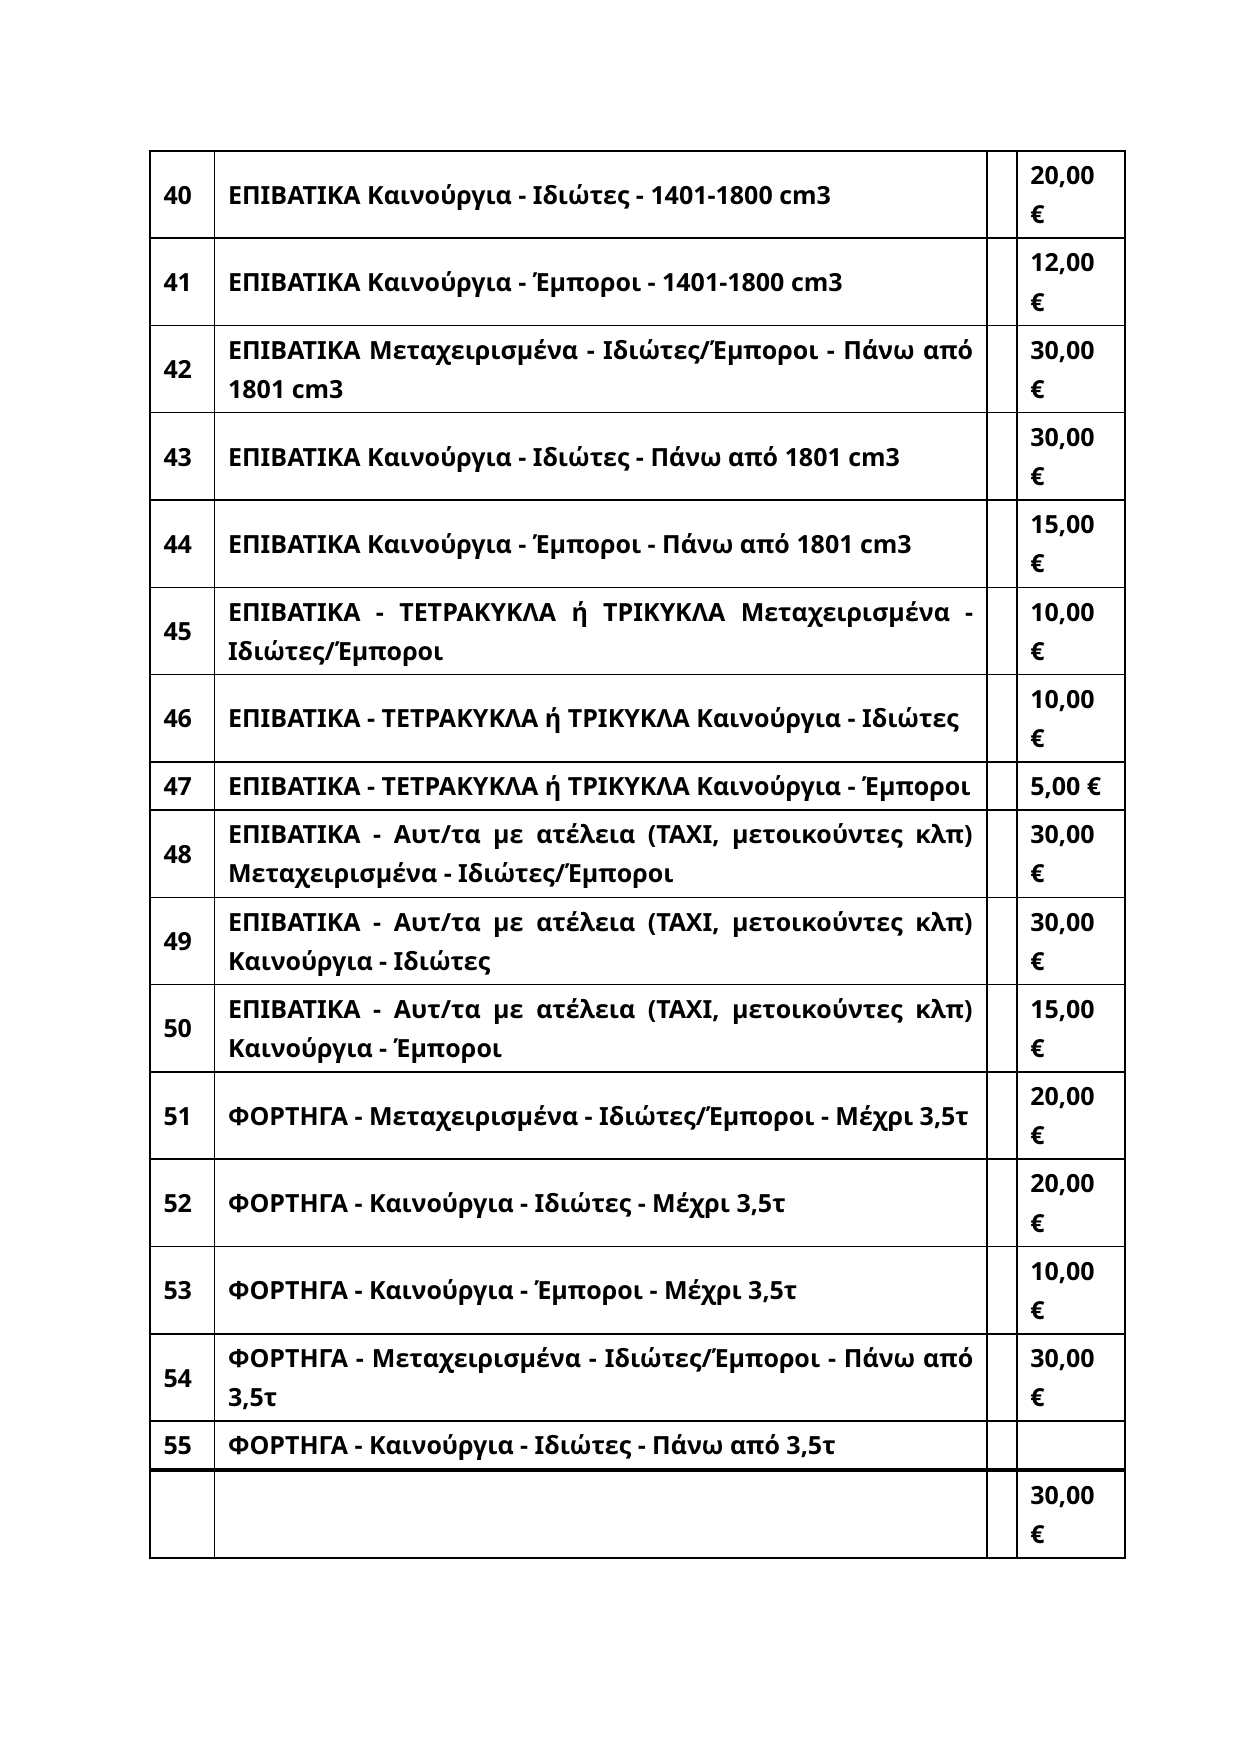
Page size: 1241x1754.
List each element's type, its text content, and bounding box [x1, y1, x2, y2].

table_cell [988, 1247, 1016, 1333]
table_cell ΕΠΙΒΑΤΙΚΑ - Αυτ/τα με ατέλεια (ΤΑΧΙ, μετοικούντες κλπ) Μεταχειρισμένα - Ιδιώτες/Έμποροι [215, 811, 986, 896]
table_cell 20,00 € [1018, 1073, 1124, 1158]
table_cell 30,00 € [1018, 326, 1124, 412]
table_header 30,00 € [1018, 1472, 1124, 1557]
table_cell ΦΟΡΤΗΓΑ - Μεταχειρισμένα - Ιδιώτες/Έμποροι - Πάνω από 3,5τ [215, 1335, 986, 1420]
table_cell 30,00 € [1018, 1335, 1124, 1420]
table_cell 40 [151, 152, 214, 237]
table_cell 10,00 € [1018, 588, 1124, 674]
table_cell 30,00 € [1018, 413, 1124, 499]
table_cell ΕΠΙΒΑΤΙΚΑ - ΤΕΤΡΑΚΥΚΛΑ ή ΤΡΙΚΥΚΛΑ Καινούργια - Ιδιώτες [215, 675, 986, 761]
table_cell 15,00 € [1018, 501, 1124, 586]
table_cell 41 [151, 239, 214, 324]
table_cell 12,00 € [1018, 239, 1124, 324]
table_cell 50 [151, 985, 214, 1071]
table_header [988, 1472, 1016, 1557]
table_cell 10,00 € [1018, 675, 1124, 761]
table_cell [988, 588, 1016, 674]
table_cell ΕΠΙΒΑΤΙΚΑ Καινούργια - Ιδιώτες - Πάνω από 1801 cm3 [215, 413, 986, 499]
table_cell ΦΟΡΤΗΓΑ - Καινούργια - Ιδιώτες - Μέχρι 3,5τ [215, 1160, 986, 1246]
table_cell 30,00 € [1018, 898, 1124, 984]
table_cell ΕΠΙΒΑΤΙΚΑ Καινούργια - Έμποροι - Πάνω από 1801 cm3 [215, 501, 986, 586]
table_cell [988, 152, 1016, 237]
table_cell ΕΠΙΒΑΤΙΚΑ - Αυτ/τα με ατέλεια (ΤΑΧΙ, μετοικούντες κλπ) Καινούργια - Ιδιώτες [215, 898, 986, 984]
table_cell 30,00 € [1018, 811, 1124, 896]
table_cell 44 [151, 501, 214, 586]
table_cell ΦΟΡΤΗΓΑ - Καινούργια - Ιδιώτες - Πάνω από 3,5τ [215, 1422, 986, 1468]
table_cell 51 [151, 1073, 214, 1158]
table_cell 5,00 € [1018, 763, 1124, 809]
table_cell 42 [151, 326, 214, 412]
table_cell [988, 811, 1016, 896]
table_cell 52 [151, 1160, 214, 1246]
table_cell ΦΟΡΤΗΓΑ - Μεταχειρισμένα - Ιδιώτες/Έμποροι - Μέχρι 3,5τ [215, 1073, 986, 1158]
table_cell [988, 326, 1016, 412]
table_cell 15,00 € [1018, 985, 1124, 1071]
table_cell [988, 413, 1016, 499]
table_cell [988, 1073, 1016, 1158]
table_cell 54 [151, 1335, 214, 1420]
table_cell 49 [151, 898, 214, 984]
table_cell ΕΠΙΒΑΤΙΚΑ - ΤΕΤΡΑΚΥΚΛΑ ή ΤΡΙΚΥΚΛΑ Μεταχειρισμένα - Ιδιώτες/Έμποροι [215, 588, 986, 674]
table_cell ΕΠΙΒΑΤΙΚΑ - Αυτ/τα με ατέλεια (ΤΑΧΙ, μετοικούντες κλπ) Καινούργια - Έμποροι [215, 985, 986, 1071]
table_cell ΕΠΙΒΑΤΙΚΑ - ΤΕΤΡΑΚΥΚΛΑ ή ΤΡΙΚΥΚΛΑ Καινούργια - Έμποροι [215, 763, 986, 809]
table_cell [988, 985, 1016, 1071]
table_cell [1018, 1422, 1124, 1468]
table_cell 48 [151, 811, 214, 896]
table_cell 53 [151, 1247, 214, 1333]
table_cell [988, 501, 1016, 586]
table_cell [988, 675, 1016, 761]
table_cell 46 [151, 675, 214, 761]
table_header [151, 1472, 214, 1557]
table_cell 10,00 € [1018, 1247, 1124, 1333]
table_cell 43 [151, 413, 214, 499]
table_cell [988, 1422, 1016, 1468]
table_cell 47 [151, 763, 214, 809]
table_cell 55 [151, 1422, 214, 1468]
table_cell [988, 1160, 1016, 1246]
table_cell 45 [151, 588, 214, 674]
table_cell [988, 898, 1016, 984]
table_cell ΦΟΡΤΗΓΑ - Καινούργια - Έμποροι - Μέχρι 3,5τ [215, 1247, 986, 1333]
table_cell [988, 1335, 1016, 1420]
table_cell ΕΠΙΒΑΤΙΚΑ Μεταχειρισμένα - Ιδιώτες/Έμποροι - Πάνω από 1801 cm3 [215, 326, 986, 412]
table_cell ΕΠΙΒΑΤΙΚΑ Καινούργια - Έμποροι - 1401-1800 cm3 [215, 239, 986, 324]
table_header [215, 1472, 986, 1557]
table_cell 20,00 € [1018, 152, 1124, 237]
table_cell [988, 239, 1016, 324]
table_cell [988, 763, 1016, 809]
table_cell ΕΠΙΒΑΤΙΚΑ Καινούργια - Ιδιώτες - 1401-1800 cm3 [215, 152, 986, 237]
table_cell 20,00 € [1018, 1160, 1124, 1246]
